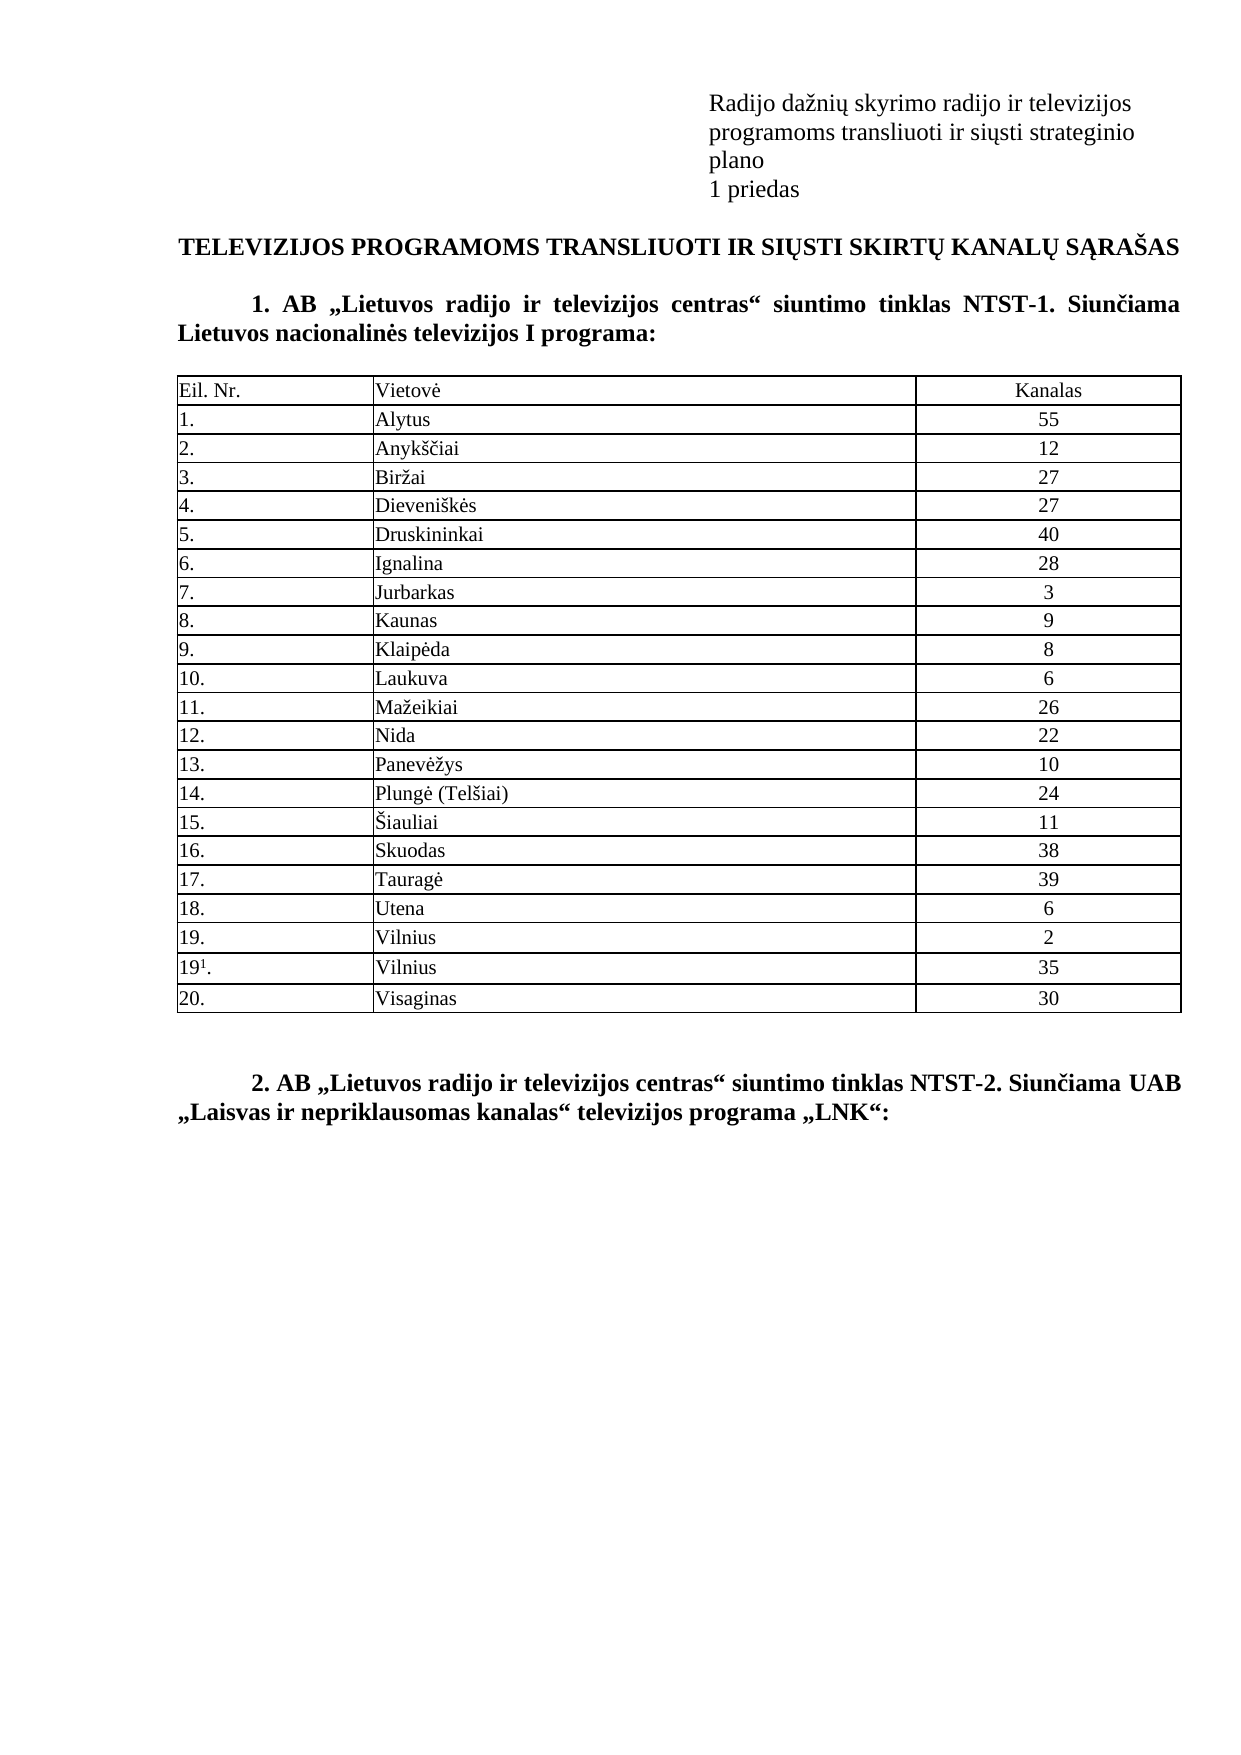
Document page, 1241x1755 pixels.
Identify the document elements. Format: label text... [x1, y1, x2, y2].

text 1 priedas [177, 174, 1181, 203]
table_cell Vilnius [374, 954, 915, 983]
table_cell 6. [178, 550, 373, 577]
table_cell Ignalina [374, 550, 915, 577]
table_cell Kaunas [374, 607, 915, 634]
table_cell Šiauliai [374, 808, 915, 835]
table_cell Tauragė [374, 866, 915, 893]
table_cell 27 [917, 463, 1180, 490]
table_cell 40 [917, 521, 1180, 548]
table_cell Jurbarkas [374, 578, 915, 605]
table_cell [916, 1013, 1181, 1040]
table_cell 11 [917, 808, 1180, 835]
table_cell 18. [178, 895, 373, 922]
table_header Kanalas [917, 377, 1180, 404]
table_cell Laukuva [374, 665, 915, 692]
table_cell 16. [178, 837, 373, 864]
table_cell 9 [917, 607, 1180, 634]
table_cell 2 [917, 923, 1180, 952]
table_cell Alytus [374, 406, 915, 433]
table_cell 4. [178, 492, 373, 519]
table_cell 7. [178, 578, 373, 605]
text Radijo dažnių skyrimo radijo ir televizijos [177, 88, 1181, 117]
table_cell 39 [917, 866, 1180, 893]
table_cell Anykščiai [374, 435, 915, 462]
table_cell 26 [917, 693, 1180, 720]
table_cell 21. [177, 1013, 373, 1040]
table_cell Druskininkai [374, 521, 915, 548]
table_cell 8 [917, 636, 1180, 663]
table_cell 55 [917, 406, 1180, 433]
table_cell 15. [178, 808, 373, 835]
table_header Vietovė [374, 377, 915, 404]
table_cell 10 [917, 751, 1180, 778]
text 2. AB „Lietuvos radijo ir televizijos centras“ siuntimo tinklas NTST-2. Siunčiama UAB „Laisvas ir nepriklausomas kanalas“ televizijos programa „LNK“: [177, 1068, 1181, 1126]
table_cell 28 [917, 550, 1180, 577]
table_cell Klaipėda [374, 636, 915, 663]
table_cell 17. [178, 866, 373, 893]
table_cell 19. [178, 923, 373, 952]
table_cell Biržai [374, 463, 915, 490]
table_cell 10. [178, 665, 373, 692]
text 1. AB „Lietuvos radijo ir televizijos centras“ siuntimo tinklas NTST-1. Siunčiama Lietuvos nacionalinės televizijos I programa: [177, 289, 1181, 347]
table_cell 35 [917, 954, 1180, 983]
table_cell Skuodas [374, 837, 915, 864]
table_cell 9. [178, 636, 373, 663]
table_cell 1. [178, 406, 373, 433]
table_cell 5. [178, 521, 373, 548]
table_cell 30 [917, 985, 1180, 1012]
table_cell 27 [917, 492, 1180, 519]
table_cell 3 [917, 578, 1180, 605]
table_cell 6 [917, 895, 1180, 922]
table_cell Mažeikiai [374, 693, 915, 720]
text programoms transliuoti ir siųsti strateginio [177, 117, 1181, 145]
text TELEVIZIJOS PROGRAMOMS TRANSLIUOTI IR SIŲSTI SKIRTŲ KANALŲ SĄRAŠAS [177, 232, 1181, 260]
table_cell 12. [178, 722, 373, 749]
table_cell 3. [178, 463, 373, 490]
table_cell 2. [178, 435, 373, 462]
table_cell 14. [178, 780, 373, 807]
table_cell 12 [917, 435, 1180, 462]
table_cell Panevėžys [374, 751, 915, 778]
table_cell 191. [178, 954, 373, 983]
table_cell Plungė (Telšiai) [374, 780, 915, 807]
table_cell 6 [917, 665, 1180, 692]
text plano [177, 145, 1181, 174]
table_cell 13. [178, 751, 373, 778]
table_cell Visaginas [374, 985, 915, 1012]
table_cell 24 [917, 780, 1180, 807]
table_cell 8. [178, 607, 373, 634]
table_cell 11. [178, 693, 373, 720]
table_cell Vilnius [374, 923, 915, 952]
table_cell Dieveniškės [374, 492, 915, 519]
table_cell Utena [374, 895, 915, 922]
table_cell Nida [374, 722, 915, 749]
table_cell [373, 1013, 916, 1040]
table_cell 22 [917, 722, 1180, 749]
table_cell 20. [178, 985, 373, 1012]
table_cell 38 [917, 837, 1180, 864]
table_header Eil. Nr. [178, 377, 373, 404]
